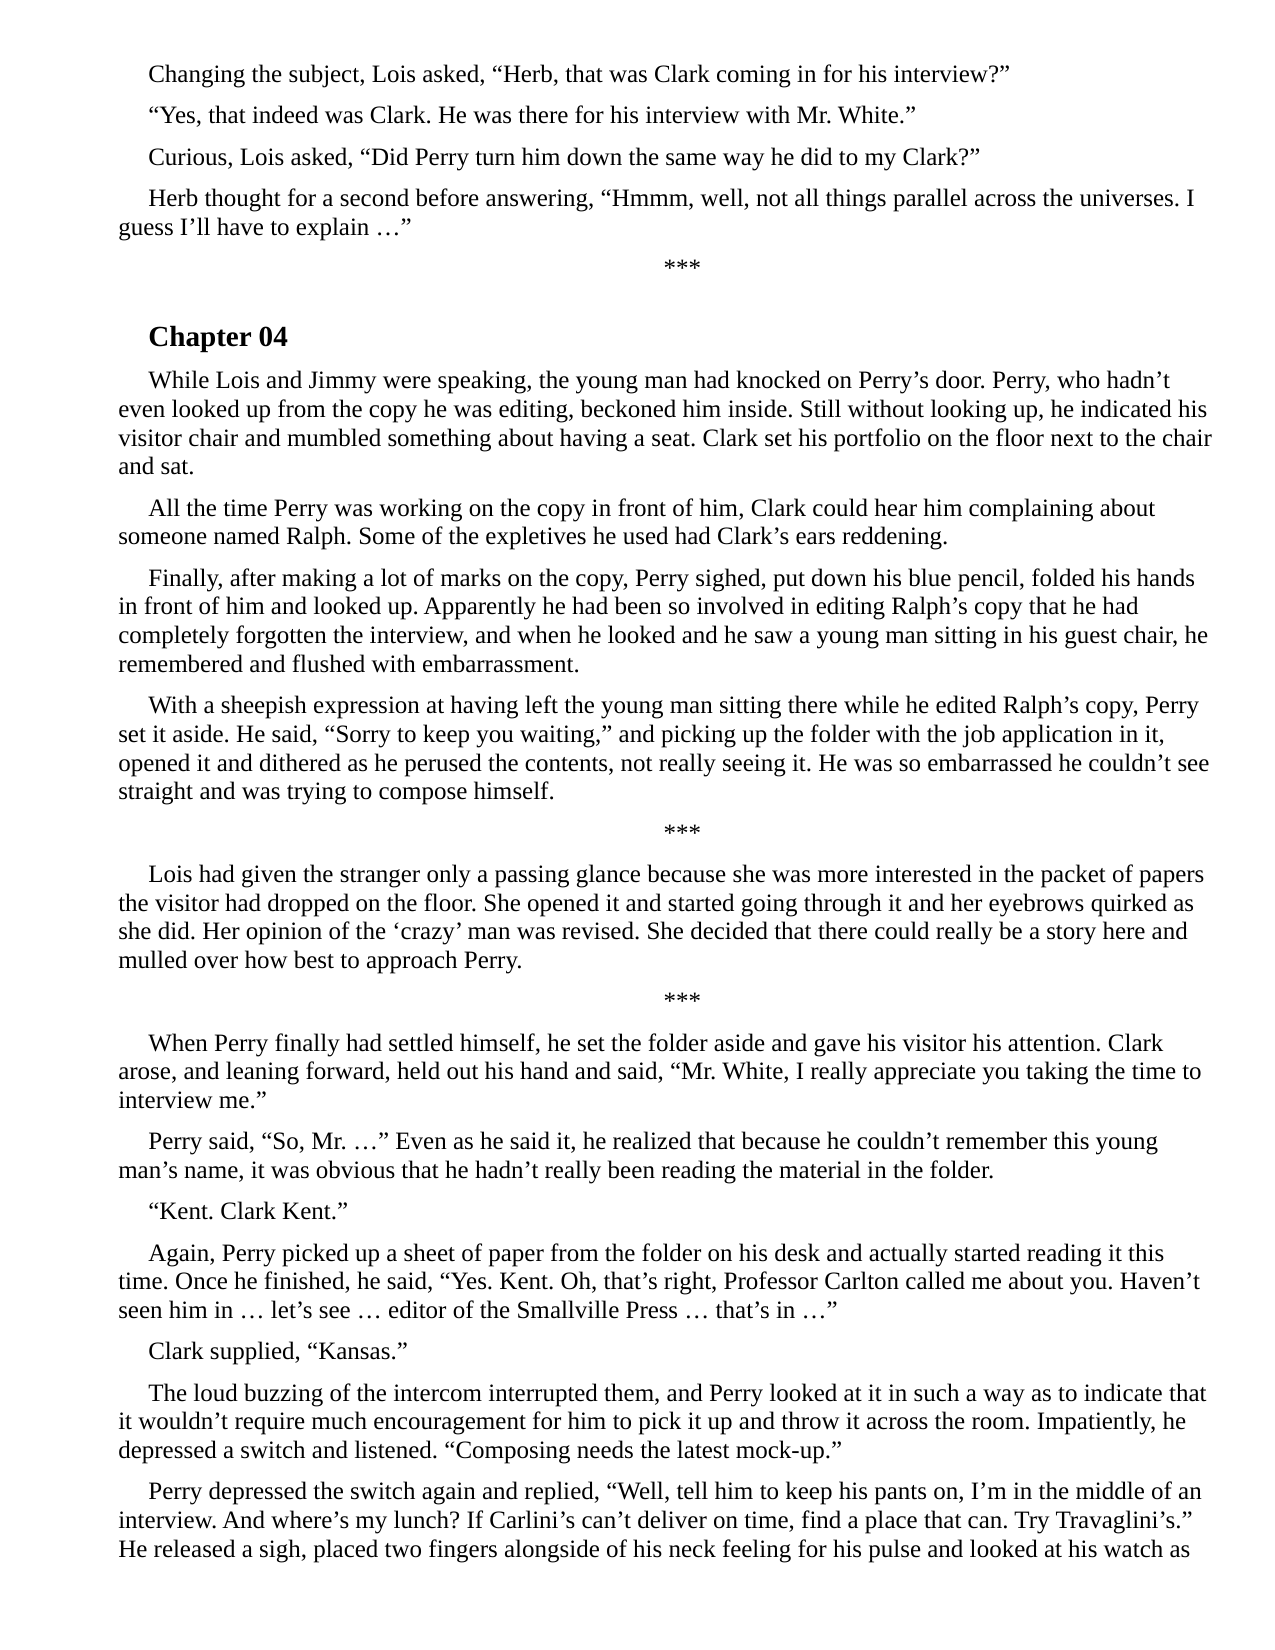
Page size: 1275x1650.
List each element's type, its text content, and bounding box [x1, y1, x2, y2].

subtitle Chapter 04 [118, 319, 1216, 353]
text With a sheepish expression at having left the young man sitting there while he edited Ralph’s copy, Perry set it aside. He said, “Sorry to keep you waiting,” and picking up the folder with the job application in it, opened it and dithered as he perused the contents, not really seeing it. He was so embarrassed he couldn’t see straight and was trying to compose himself. [118, 690, 1216, 805]
text “Yes, that indeed was Clark. He was there for his interview with Mr. White.” [118, 100, 1216, 129]
text Again, Perry picked up a sheet of paper from the folder on his desk and actually started reading it this time. Once he finished, he said, “Yes. Kent. Oh, that’s right, Professor Carlton called me about you. Haven’t seen him in … let’s see … editor of the Smallville Press … that’s in …” [118, 1238, 1216, 1324]
text Perry said, “So, Mr. …” Even as he said it, he realized that because he couldn’t remember this young man’s name, it was obvious that he hadn’t really been reading the material in the folder. [118, 1126, 1216, 1184]
text “Kent. Clark Kent.” [118, 1196, 1216, 1225]
text *** [118, 986, 1216, 1015]
text All the time Perry was working on the copy in front of him, Clark could hear him complaining about someone named Ralph. Some of the expletives he used had Clark’s ears reddening. [118, 493, 1216, 550]
text Clark supplied, “Kansas.” [118, 1336, 1216, 1365]
text Finally, after making a lot of marks on the copy, Perry sighed, put down his blue pencil, folded his hands in front of him and looked up. Apparently he had been so involved in editing Ralph’s copy that he had completely forgotten the interview, and when he looked and he saw a young man sitting in his guest chair, he remembered and flushed with embarrassment. [118, 563, 1216, 678]
text While Lois and Jimmy were speaking, the young man had knocked on Perry’s door. Perry, who hadn’t even looked up from the copy he was editing, beckoned him inside. Still without looking up, he indicated his visitor chair and mumbled something about having a seat. Clark set his portfolio on the floor next to the chair and sat. [118, 365, 1216, 480]
text Changing the subject, Lois asked, “Herb, that was Clark coming in for his interview?” [118, 59, 1216, 88]
text Perry depressed the switch again and replied, “Well, tell him to keep his pants on, I’m in the middle of an interview. And where’s my lunch? If Carlini’s can’t deliver on time, find a place that can. Try Travaglini’s.” He released a sigh, placed two fingers alongside of his neck feeling for his pulse and looked at his watch as [118, 1476, 1216, 1563]
text *** [118, 253, 1216, 282]
text The loud buzzing of the intercom interrupted them, and Perry looked at it in such a way as to indicate that it wouldn’t require much encouragement for him to pick it up and throw it across the room. Impatiently, he depressed a switch and listened. “Composing needs the latest mock-up.” [118, 1378, 1216, 1464]
text Herb thought for a second before answering, “Hmmm, well, not all things parallel across the universes. I guess I’ll have to explain …” [118, 183, 1216, 240]
text Lois had given the stranger only a passing glance because she was more interested in the packet of papers the visitor had dropped on the floor. She opened it and started going through it and her eyebrows quirked as she did. Her opinion of the ‘crazy’ man was revised. She decided that there could really be a story here and mulled over how best to approach Perry. [118, 859, 1216, 974]
text Curious, Lois asked, “Did Perry turn him down the same way he did to my Clark?” [118, 142, 1216, 170]
text *** [118, 818, 1216, 846]
text When Perry finally had settled himself, he set the folder aside and gave his visitor his attention. Clark arose, and leaning forward, held out his hand and said, “Mr. White, I really appreciate you taking the time to interview me.” [118, 1028, 1216, 1114]
